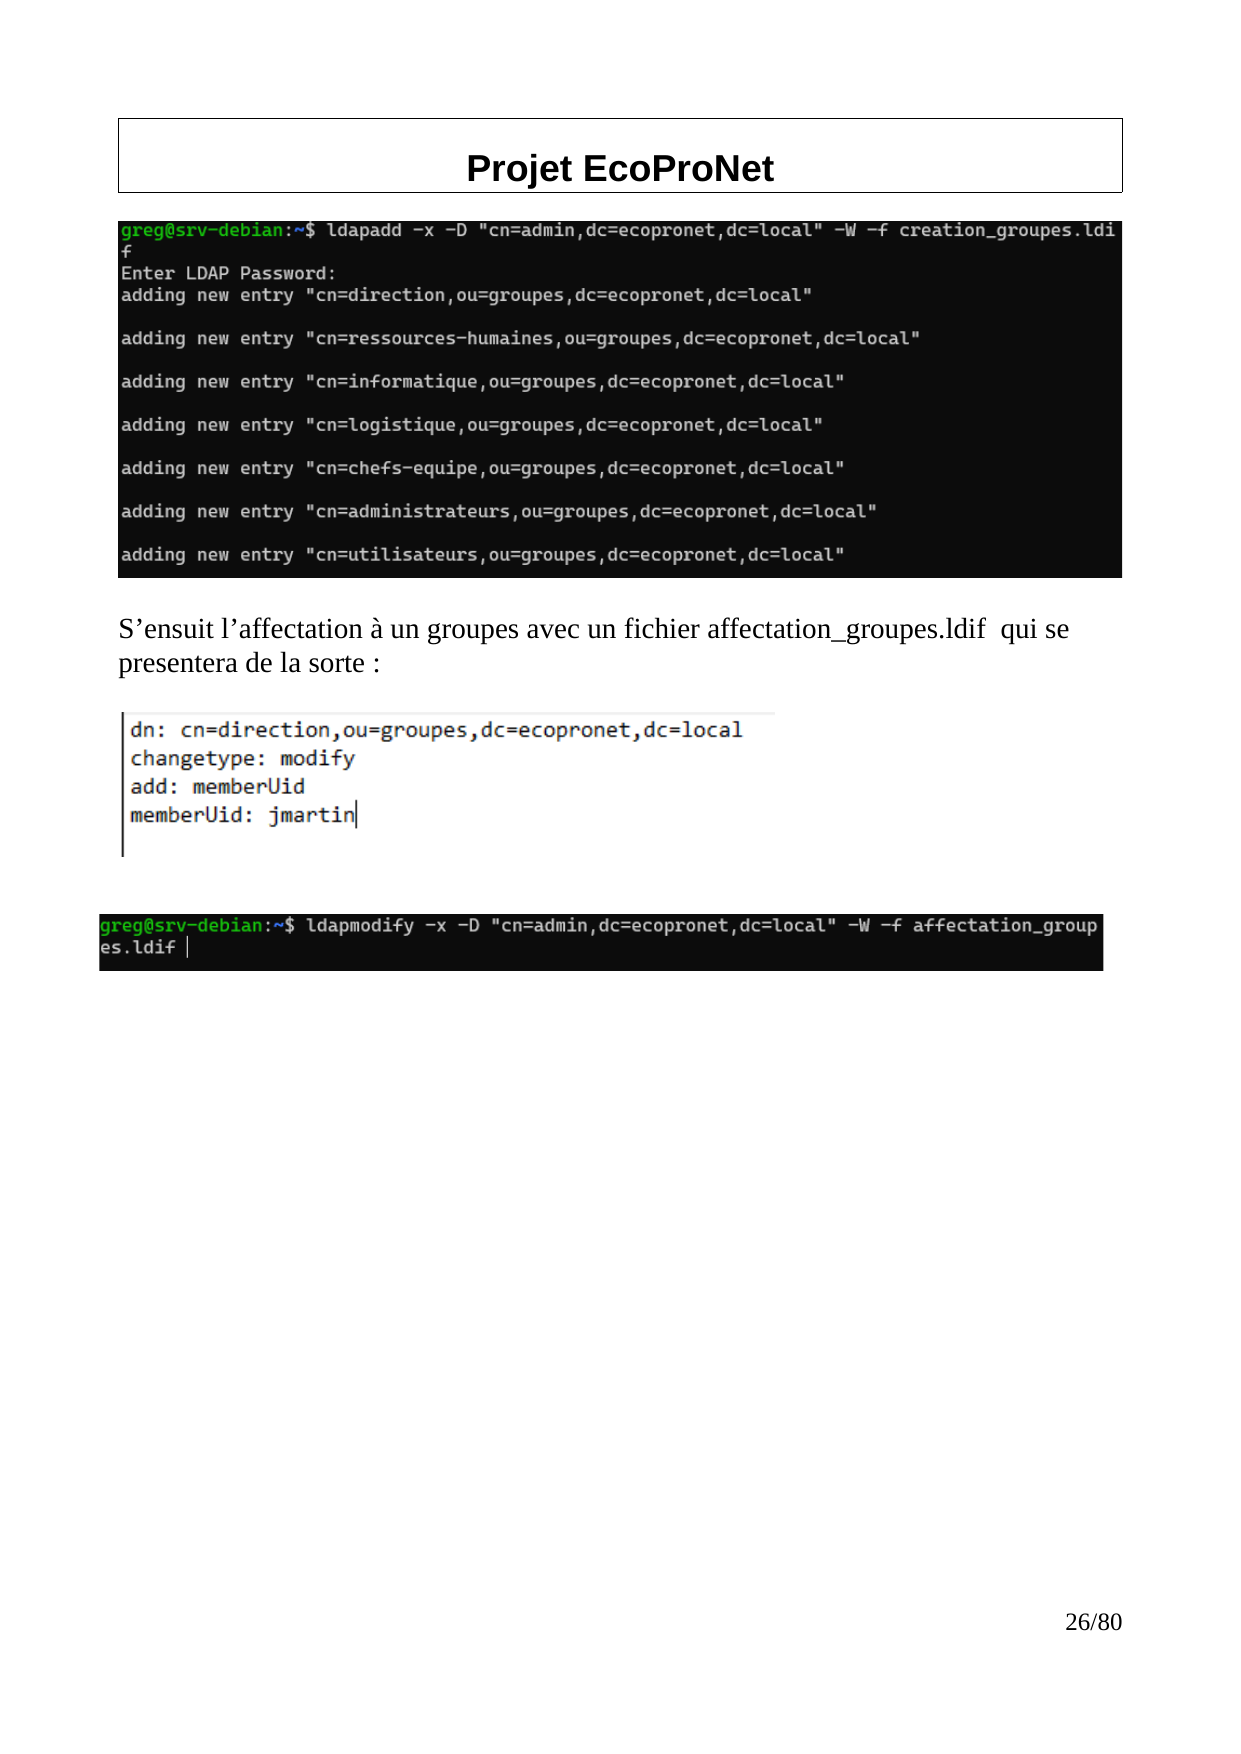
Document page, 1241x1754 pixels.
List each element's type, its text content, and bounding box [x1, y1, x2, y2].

picture [118, 221, 1123, 578]
text S’ensuit l’affectation à un groupes avec un fichier affectation_groupes.ldif qui se presentera de la sorte : [118, 611, 1122, 678]
picture [121, 712, 775, 857]
picture [99, 914, 1104, 971]
